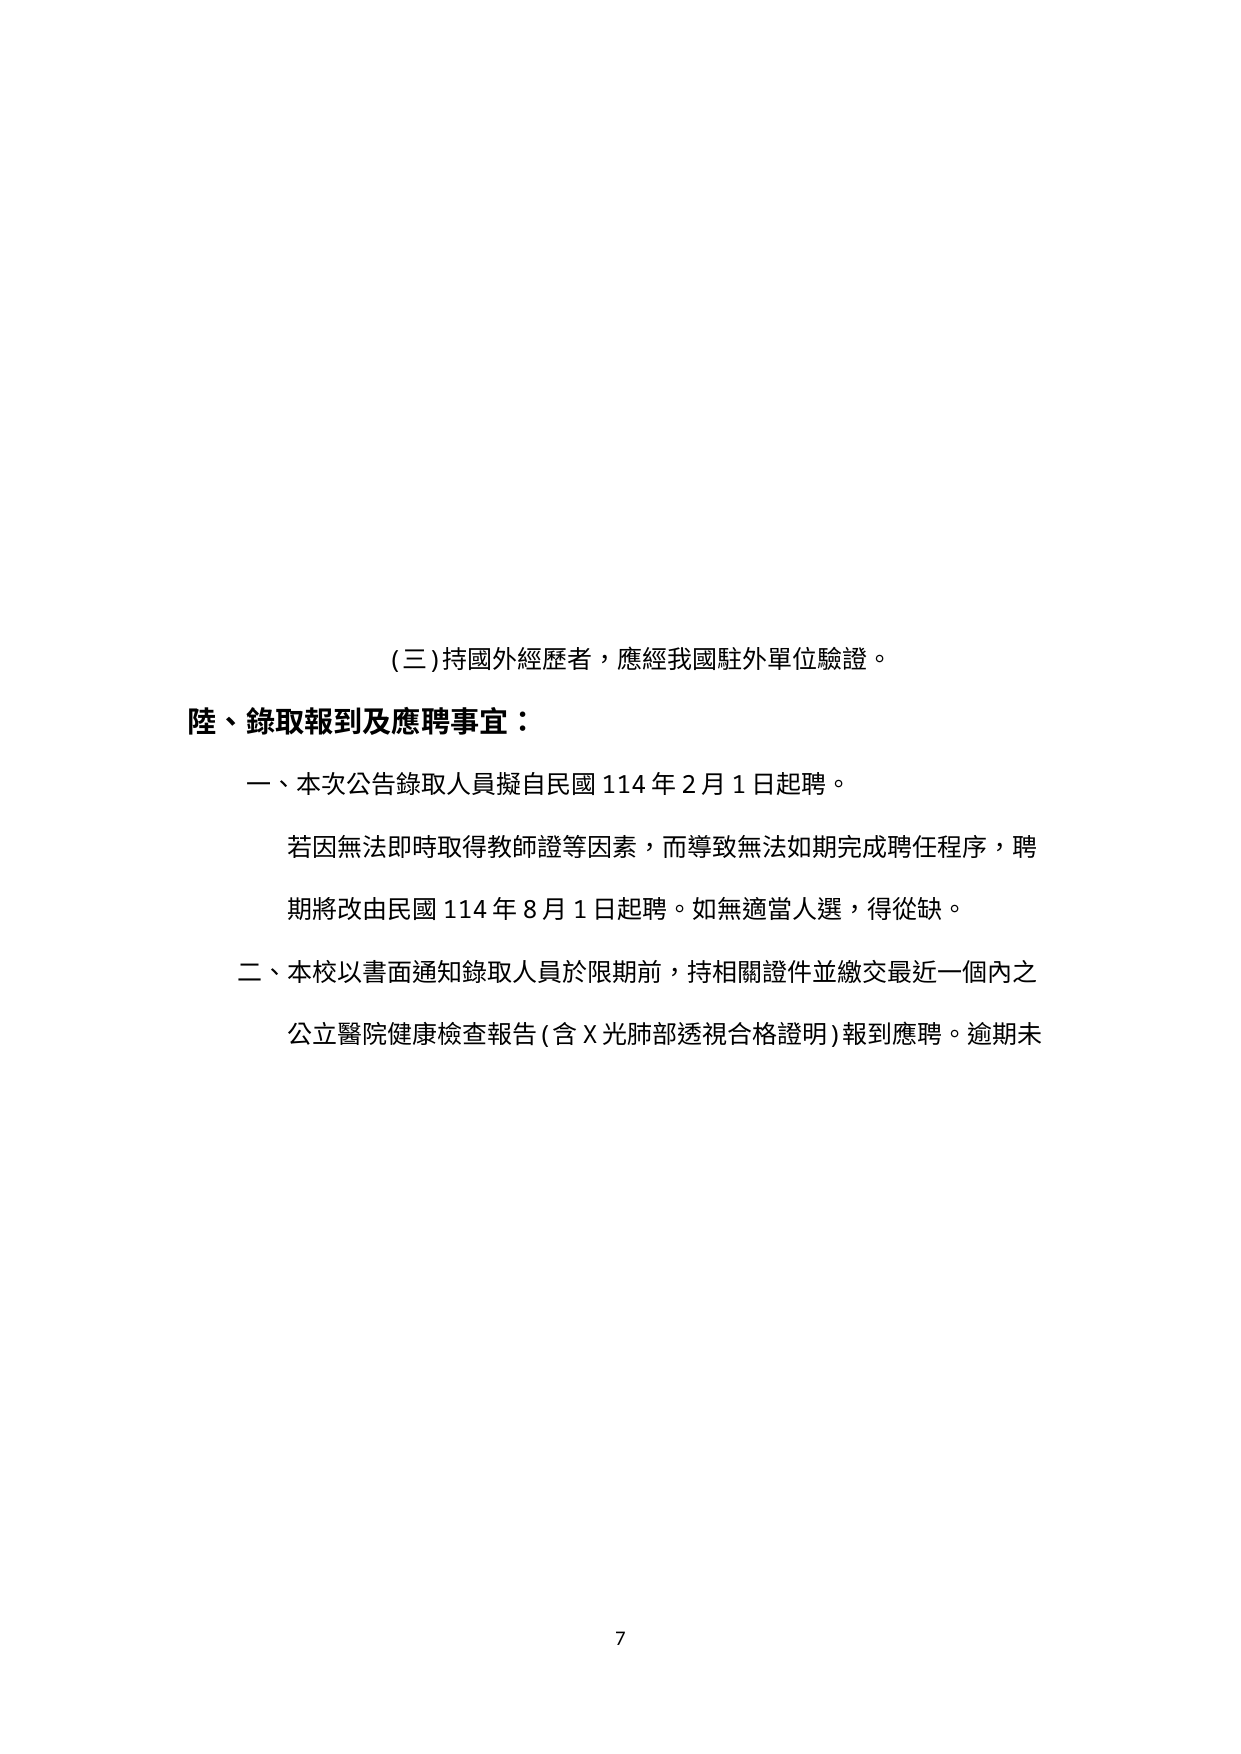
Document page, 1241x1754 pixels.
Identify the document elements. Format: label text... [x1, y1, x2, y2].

text 一、本次公告錄取人員擬自民國114年2月1日起聘。 [187, 741, 1053, 803]
text 陸、錄取報到及應聘事宜： [187, 678, 1053, 741]
text 二、本校以書面通知錄取人員於限期前，持相關證件並繳交最近一個內之公立醫院健康檢查報告(含X光肺部透視合格證明)報到應聘。逾期未 [237, 928, 1053, 1053]
text 若因無法即時取得教師證等因素，而導致無法如期完成聘任程序，聘 期將改由民國114年8月1日起聘。如無適當人選，得從缺。 [187, 803, 1053, 928]
text (三)持國外經歷者，應經我國駐外單位驗證。 [237, 616, 1053, 678]
